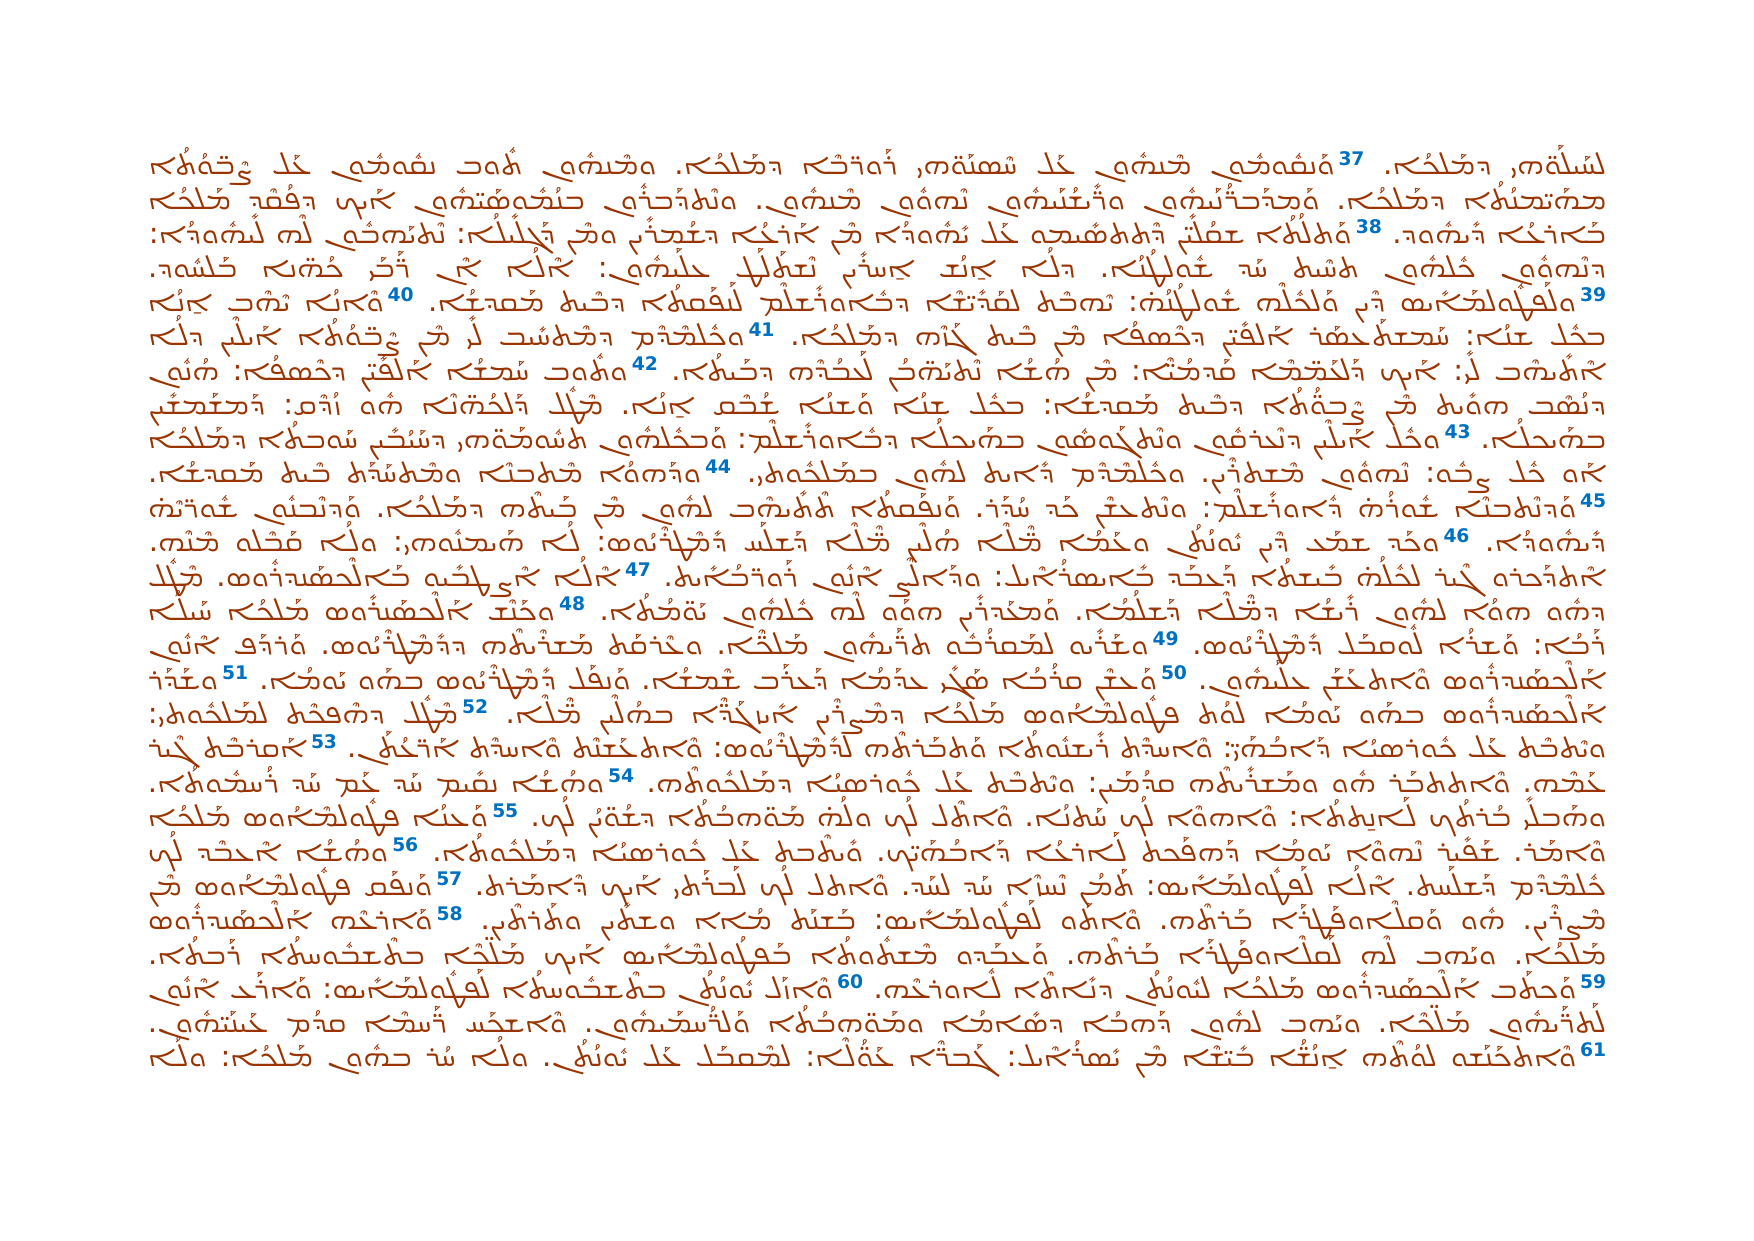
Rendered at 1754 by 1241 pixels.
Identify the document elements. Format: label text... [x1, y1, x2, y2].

text 1 ܘܒܰܫܢܰܬ ܡܳܐܐ ܘܶܫܬܺܝܢ: ܣܠܶܩ ܐܰܠܶܟܣܰܢܕܪܽܘܣ ܒܰܪ ܐܰܢܛܝܰܟܳܘܣ ܐܶܦܺܝܦܰܢܳܘܣ ܒܪܶܗ ܕܰܐܢܛܺܝܰܟܳܘܣ. ܘܰܐܚܕܳܗ̇ ܠܰܦܛܽܘܠܡܰܐܺܝܣ ܘܟܰܒܫܳܗ̇. ܩܰܒܠܽܘܗܝ ܘܰܐܡܠܶܟ ܬܰܡܳܢ. 2 ܘܰܫܡܰܥ ܕܺܡܶܛܪܶܝܳܘܣ ܡܰܠܟܳܐ: ܘܟܰܢܶܫ ܚܰܝܠܳܐ ܣܰܓܺܝܐܳܐ ܘܰܢܦܰܩ ܠܽܐܘܪܥܶܗ ܠܰܩܪܳܒܳܐ. 3 ܘܫܰܕܰܪ ܕܺܡܶܛܪܶܝܳܘܣ ܐܶܓܪ̈ܳܬܳܐ ܠܘܳܬ ܝܽܘܢܳܬܳܢ ܒܡ̈ܶܠܶܐ ܕܰܫܠܳܡܳܐ ܐܰܝܟ ܕܰܢܫܰܒܚܺܝܘܗܝ. 4 ܐܶܡܰܪ ܓܶܝܪ ܕܺܡܶܛܪܶܝܳܘܣ: ܢܩܰܕܶܡ ܘܢܶܥܒܶܕ ܥܰܡܶܗ ܪܳܚܡܽܘܬܳܐ: ܡܶܢ ܩܕܳܡ ܕܠܳܐ ܢܺܐܙܰܠ ܘܢܶܥܒܶܕ ܥܰܡ ܐܰܠܶܟܣܰܢܕܪܳܘܣ: ܘܢܶܗܘܶܐ ܠܰܢ ܣܰܩܽܘܒܠܳܐ. 5 ܡܶܬܕܰܟܪ ܓܶܝܪ ܟܽܠܗܶܝܢ ܒܺܝ̈ܫܳܬܳܐ ܕܰܥܒܰܕܢ ܠܶܗ ܘܠܰܐܚܰܘ̈ܗܝ ܘܰܠܥܰܡܶܗ. 6 ܘܝܰܗܒ ܠܶܗ ܫܽܘܠܛܳܢܳܐ ܕܰܢܟܰܢܶܫ ܚܰܝܠܳܐ ܘܰܢܥܰܬܶܕ ܙܰܝܢܳܐ. ܘܢܶܗܘܶܐ ܡܥܰܕܪܳܢܶܗ. ܘܰܗܡܰܝܖ̈ܶܐ ܕܺܐܝܬ ܗܘܳܐ ܒܡܶܪܕܳܐ ܐܶܡܰܪ ܕܢܶܬܝܰܗܒܽܘܢ ܠܶܗ. 7 ܘܶܐܬܳܐ ܝܽܘܢܳܬܳܢ ܠܽܐܘܪܺܫܠܶܡ. ܘܰܩܪܳܐ ܐܶܓܪ̈ܳܬܳܐ ܒܶܐܕܢܰܘ̈ܗܝ ܕܟܽܠܶܗ ܥܰܡܳܐ ܘܰܕܝܳܬܒܰܝ̈ ܡܶܪܕܳܐ. 8 ܘܰܕܚܶܠܘ ܕܶܚܠܬܳܐ ܪܰܒܬܳܐ: ܕܰܫܡܰܥܘ ܕܝܰܗܒ ܠܶܗ ܫܽܘܠܛܳܢܳܐ ܡܰܠܟܳܐ ܠܰܡܟܰܢܳܫܽܘ ܚܰܝܠܳܐ. 9 ܘܰܐܫܠܶܡܘ ܝܳܬܒܰܝ̈ ܡܶܪܕܳܐ ܗܡܰܝܖ̈ܶܐ ܠܝܽܘܢܳܬܳܢ: ܘܰܐܫܠܶܡ ܐܶܢܽܘܢ ܠܳܐ̱ܢܳܫܰܝ̈ܗܽܘܢ. 10 ܘܰܥܡܰܪ ܝܽܘܢܳܬܳܢ ܒܽܐܘܪܺܫܠܶܡ. ܘܫܰܪܺܝܘ ܗܘܳܐ ܡܒܰܢܶܐ ܘܡܚܰܕܶܬ ܠܰܡܕܺܝܢܬܳܐ. 11 ܘܶܐܡܰܪ ܝܽܘܢܳܬܳܢ ܠܥܳܒܕܰܝ̈ ܥܒܳܕܳܐ: ܕܢܶܒܢܽܘܢ ܫܽܘܪܳܐ ܘܛܽܘܪܳܐ ܕܨܺܗܝܽܘܢ ܟܰܕ ܚܳܕܰܪ: ܒܟܺܐܦ̈ܶܐ ܡܖ̈ܰܒܥܳܬܳܐ ܠܚܶܣܢܳܐ. ܘܰܥܒܰܕܘ ܗܳܟܰܢܳܐ. 12 ܘܰܥܪܰܩܘ ܒܢܰܝ̈ ܢܽܘܟܪ̈ܳܝܶܐ ܐܰܝܠܶܝܢ ܕܺܐܝܬ ܗܘܰܘ ܒܚܶܣܢ̈ܶܐ ܗܳܢܽܘܢ ܕܰܒܢܳܐ ܗܘܳܐ ܒܺܝܟܪܺܝܳܘܣ. 13 ܘܰܫܒܰܩ ܟܽܠܢܳܫ ܕܽܘܟܬܶܗ. ܘܶܐܙܰܠܘ ܠܰܐܬܪܗܽܘܢ. 14 ܒܪܰܡ ܕܶܝܢ ܒܒܶܝܬ ܫܽܘܖ̈ܶܐ ܐܶܫܬܚܰܪܘ: ܡܶܢ ܐܰܝܠܶܝܢ ܕܰܫܒܰܩܘ ܢܳܡܽܘܣܳܐ ܘܦܽܘܩܕܳܢ̈ܶܐ. ܐܺܝܬܶܝܗ̇ ܗܘܳܬ ܠܗܽܘܢ ܓܶܝܪ ܒܶܝܬ ܥܪܽܘܩܝܳܐ. 15 ܘܰܫܡܰܥ ܐܰܠܶܟܣܰܢܕܪܽܘܣ ܡܰܠܟܐ ܟܽܠܡܶܕܶܡ ܕܰܫܠܰܚ ܘܶܐܫܬܰܘܕܺܝ ܕܺܡܶܛܪܶܝܳܘܣ ܠܝܽܘܢܳܬܳܢ. ܘܶܐܫܬܰܥܺܝܘ ܠܶܗ ܥܰܠ ܩܪ̈ܳܒܶܐ ܘܓܰܢܒܳܪ̈ܳܘܳܬܳܐ ܘܢܶܨܚܳܢ̈ܶܐ ܕܰܥܒܰܕ ܗܽܘ ܘܰܐܚܰܘ̈ܗܝ. 16 ܘܶܐܡܰܪ ܕܰܠܡܳܐ ܡܶܫܟܚܺܝܢܰܢ ܐܰܝܟ ܗܳܢܳܐ ܓܰܒܪܳܐ. ܐܶܠܳܐ ܗܳܫܳܐ ܢܶܥܒܕܺܝܘܗܝ ܠܰܢ ܪܳܚܡܳܐ ܘܰܡܥܰܕܪܳܢܳܐ. 17 ܘܰܟܬܰܒ ܐܶܓܰܪܬܳܐ ܘܰܫܠܰܚ ܠܶܗ: ܐܰܝܟ ܗܳܠܶܝܢ ܡ̈ܶܠܶܐ. 18 ܐܰܠܶܟܣܰܢܕܪܽܘܣ ܡܰܠܟܳܐ ܠܝܽܘܢܳܬܳܢ ܐܳܚܝ: ܫܠܳܡ. 19 ܫܡܰܥܢ ܥܠܰܝܟ ܕܓܰܒܪܳܐ ܐܰܢ̱ܬ ܚܰܝܠܬܳܢܳܐ. ܘܚܳܫܰܚ ܐܰܢ̱ܬ ܠܰܢ ܕܬܶܗܘܶܐ ܠܰܢ ܪܳܚܡܳܐ. 20 ܘܗܳܫܳܐ ܐܰܩܺܝܡܢܳܟ ܝܰܘܡܳܢܳܐ ܪܰܒ ܟܳܗ̈ܢܶܐ ܕܥܰܡܳܟ: ܕܬܶܗܘܶܐ ܡܶܬܩܪܶܐ ܪܳܚܡܶܗ ܕܡܰܠܟܳܐ. ܘܫܰܕܰܪ ܠܶܗ ܐܰܪ̈ܓܘܳܢܶܐ ܘܰܟܠܺܝܠܳܐ ܕܕܰܗܒܳܐ. ܘܶܐܡܰܪ ܬܶܗܘܶܐ ܠܶܗ ܫܰܘܬܳܦܽܘܬܳܐ ܠܘܳܬ ܬܰܪܥܺܝܬܰܢ. ܘܢܶܛܰܪ ܪܳܚܡܽܘܬܳܐ ܕܨܶܐܕܰܝܢ. 21 ܘܶܐܬܟܰܣܺܝ ܝܽܘܢܳܬܳܢ ܐܶܣܛܠܳܐ ܩܰܕܺܝܫܬܳܐ ܒܝܰܪܚܳܐ ܫܒܺܝܥܳܝܳܐ: ܒܰܫܢܰܬ ܡܳܐܐ ܘܫܬܺܝܢ ܒܥܰܕܥܺܐܕܳܐ ܕܰܡ̈ܛܰܠܠܶܐ. ܘܟܰܢܶܫ ܚܰܝܠܳܐ ܘܥܰܬܶܕ ܙܰܝܢܳܐ ܣܰܓܺܝܐܳܐ. 22 ܘܰܫܡܰܥ ܕܺܡܶܛܪܶܝܳܘܣ ܗܳܠܶܝܢ ܡ̈ܶܠܶܐ: ܘܶܐܬܬܥܺܝܩ ܘܶܐܡܰܪ. 23 ܡܳܢܳܐ ܥܒܰܕܢ ܕܩܰܕܡܰܢ ܐܶܠܶܟܣܰܢܕܪܽܘܣ ܠܡܶܥܒܰܕ ܪܳܚܡܽܘܬܳܐ ܥܰܡ ܝܺܗܽܘ̈ܕܳܝܶܐ: ܕܢܶܗܘܽܘܢ ܠܶܗ ܡܥܰܕܪ̈ܳܢܶܐ. 24 ܐܶܟܬܽܘܒ ܠܗܽܘܢ ܐܳܦ ܐܶܢܳܐ ܡ̈ܶܠܶܐ ܕܒܳܥܽܘܬܳܐ ܘܰܕܪܽܘܡܪܳܡܳܐ ܘܰܕܡܰܘ̈ܗܒܳܬܳܐ. ܕܢܶܗܘܽܘܢ ܠܰܢ ܠܥܽܘܕܪܳܢܳܐ. 25 ܘܰܫܠܰܚ ܠܗܽܘܢ ܐܰܝܟ ܗܳܠܶܝܢ ܡ̈ܶܠܶܐ: ܕܺܡܶܛܪܶܝܳܘܣ ܡܰܠܟܳܐ ܠܥܰܡܳܐ ܕܺܝܗܽܘ̈ܕܳܝܶܐ: ܫܠܳܡ. 26 ܡܶܛܽܠ ܕܩܰܘܺܝܬܽܘܢ ܒܰܩܝܳܡܳܐ ܕܥܰܡܰܢ. ܘܰܢܛܰܪܬܽܘܢ ܪܳܚܡܽܘܬܳܐ ܕܰܠܘܳܬܰܢ: ܘܠܳܐ ܢܩܶܦܬܽܘܢ ܠܰܒܥܶܠܕܒܳܒܰܝ̈ܢ: ܫܡܰܥܢ ܘܰܚܕܰܝܢ. 27 ܘܗܳܫܳܐ ܩܰܘܰܘ ܒܬܰܪܥܺܝܬܳܐ ܕܰܠܘܳܬܰܢ: ܘܢܶܦܪܽܘܥܟܽܘܢ ܛܳܒ̈ܳܬܳܐ ܣܰܓܺܝ̈ܐܳܬܳܐ. ܐܰܝܟ ܕܰܥܒܰܕܬܽܘܢ ܥܰܡܰܢ. 28 ܘܢܶܫܒܽܘܩ ܠܟܽܘܢ ܫܳܩ̈ܠܶܐ ܣܰܓܺܝ̈ܐܶܐ. ܘܢܶܬܶܠ ܠܟܽܘܢ ܡܰܘ̈ܗܒܳܬܳܐ ܣܰܓܺܝ̈ܐܳܬܳܐ. 29 ܘܗܳܫܳܐ ܫܳܪܶܐ ܐ̱ܢܳܐ ܠܟܽܘܢ ܘܡܰܪܦܶܐ ܐ̱ܢܳܐ ܠܟܽܘܢ ܠܟܽܠܗܽܘܢ ܝܺܗܽܘ̈ܕܳܝܶܐ ܡܶܢ ܫܩ̈ܳܠܶܐ ܘܡܶܢ ܕܡܶܝ̈ܗ̇ ܕܡܶܠܚܳܐ ܘܡܶܢ ܟܠܺܝܠܳܐ. 30 ܘܰܚܕܳܐ ܡܶܢ ܬܠܳܬ ܡܢܰܘ̈ܳܬܳܐ ܕܙܰܪܥܳܐ: ܘܡܶܕܶܡ ܕܗܳܘܶܐ ܗܘܳܐ ܠܺܝ ܡܶܢ ܦܺܐܖ̈ܶܐ ܕܺܐܝܠܶܢ̈ܶܐ: ܫܳܒܶܩ ܐ̱ܢܳܐ ܡܶܢ ܝܰܘܡܳܢܳܐ ܘܰܠܗܰܠ: ܕܠܳܐ ܐܶܣܰܒ ܡܶܢ ܐܰܪܥܳܐ ܕܺܝܗܽܘ̈ܕܳܝܶܐ. ܘܬܽܘܒ ܫܳܒܶܩ ܐ̱ܢܳܐ ܬܠܳܬ ܫܩܳܠܺܝ̈ܢ ܕܶܐܬܬܣܺܝܡܘ ܥܠܶܝܗ̇: ܡܶܢ ܫܳܡܪܺܝܢ ܘܡܶܢ ܓܠܺܝܠܳܐ: ܡܶܢ ܝܰܘܡܳܢܳܐ ܘܰܠܗܰܠ. 31 ܘܽܐܘܪܺܫܠܶܡ ܬܶܗܘܶܐ ܩܰܕܺܝܫܳܐ ܘܰܡܚܰܪܪܳܐ: ܘܟܽܠܗܽܘܢ ܬܚܽܘ̈ܡܶܝܗ̇. ܘܡܰܥܣܳܖ̈ܶܐ ܘܡܰܟ̈ܣܶܐ ܫܳܒܶܩ ܐ̱ܢܳܐ. 32 ܘܫܽܘܠܛܳܢܳܐ ܝܳܗܶܒ ܐ̱ܢܳܐ ܠܪܰܒ ܟܳܗ̈ܢܶܐ ܥܰܠ ܡܶܪܕܳܐ ܕܒܽܐܘܪܺܫܠܶܡ. ܕܰܢܩܺܝܡ ܥܠܰܘܗܝ ܓܰܒܖ̈ܶܐ ܕܢܶܛܪܽܘܢܳܝܗܝ ܐܰܝܠܶܝܢ ܕܗܽܘ ܨܳܒܶܐ. 33 ܘܟܽܠ ܢܰܦܫܳܐ ܕܺܝܗܽܘ̈ܕܳܝܶܐ ܕܶܫܬܰܒܝܰܬ ܡܶܢ ܐܰܪܥܳܐ ܕܺܝܗܽܘܕ ܒܟܽܠܳܗ̇ ܡܰܠܟܽܘܬܝ. ܫܳܒܶܩ ܐ̱ܢܳܐ ܒܰܪܬ ܚܺܐܖ̈ܶܐ ܡܰܓܳܢ. ܘܟܽܠܢܳܫ ܢܶܫܒܩܽܘܢ ܫܩܳܠܰܝ̈ܗܽܘܢ ܘܕܰܒܥܺܝܪܗܽܘܢ. 34 ܘܟܽܠܗܽܘܢ ܥܰܕܥܺܐܕܶܝ̈ܗ̇ ܘܫܰܒܶܝ̈ܗ̇ ܘܺܪܝܫ ܝܰܪ̈ܚܶܝܗ̇: ܘܝܰܘ̈ܡܳܬܳܐ ܝܺܕܺܝ̈ܥܶܐ: ܘܰܬܠܳܬܳܐ ܝܰܘ̈ܡܺܝܢ ܡܶܢ ܩܕܳܡ ܥܰܕܥܺܐܕܳܐ: ܘܰܬܠܳܬܳܐ ܝܰܘ̈ܡܺܝܢ ܡܶܢ ܒܳܬܰܪ ܥܺܕܥܺܐܕܳܐ: ܢܶܗܘܽܘܢ ܡܚܰܪܪܺܝܢ ܘܰܫܒܺܝܩܺܝܢ ܡܶܢ ܡܰܟ̈ܣܶܐ ܠܟܽܠܗܽܘܢ ܝܺܗܽܘ̈ܕܳܝܶܐ: ܕܥܳܡܪܺܝܢ ܒܡܰܠܟܽܘܬܝ. 35 ܘܠܳܐ ܐܺܝܬ ܫܽܘܠܛܳܢܳܐ ܠܐ̱ܢܳܫ ܕܢܶܬܒܰܥ ܐܰܘ ܕܢܶܐܠܽܘܨ ܠܚܰܕ ܡܶܢܗܽܘܢ ܥܰܠ ܟܽܠ ܨܒܽܘ ܕܺܐܝܬ. 36 ܘܰܕܢܶܬܟܰܬܒܽܘܢ ܡܶܢ ܝܺܗܽܘ̈ܕܳܝܶܐ ܒܚܰܝܠܰܘ̈ܗܝ ܕܡܰܠܟܳܐ ܬܠܳܬܳܐ ܐܰܠܦܺܝ̈ܢ. ܘܢܶܬܝܰܗ̈ܒܳܢ ܠܗܽܘܢ ܡܰܘ̈ܗܒܳܬܳܐ ܐܰܝܟ ܕܙܳܕܶܩ ܠܚܰܝܠܰܘ̈ܗܝ ܕܡܰܠܟܳܐ. 37 ܘܰܢܩܽܘܡܽܘܢ ܡܶܢܗܽܘܢ ܥܰܠ ܚܶܣܢܰܘ̈ܗܝ ܪܰܘܪ̈ܒܶܐ ܕܡܰܠܟܳܐ. ܘܡܶܢܗܽܘܢ ܬܽܘܒ ܢܩܽܘܡܽܘܢ ܥܰܠ ܨܶܒ̈ܘܳܬܳܐ ܡܗܰܝ̈ܡܢܳܬܳܐ ܕܡܰܠܟܳܐ. ܘܰܡܕܰܒܪ̈ܳܢܰܝܗܽܘܢ ܘܪ̈ܺܝܫܳܢܰܝܗܽܘܢ ܢܶܗܘܽܘܢ ܡܶܢܗܽܘܢ. ܘܢܶܬܕܰܒܪܽܘܢ ܒܢܳܡܽܘܣܰܝ̈ܗܽܘܢ ܐܰܝܟ ܕܦܳܩܶܕ ܡܰܠܟܳܐ ܒܰܐܪܥܳܐ ܕܺܝܗܽܘܕ. 38 ܘܰܬܠܳܬܳܐ ܫܩܳܠܺܝ̈ܢ ܕܶܬܬܣܺܝܡܘ ܥܰܠ ܝܺܗܽܘܕܳܐ ܡܶܢ ܐܰܪܥܳܐ ܕܫܳܡܪܺܝܢ ܘܡܶܢ ܕܰܓܠܺܝܠܳܐ: ܢܶܬܝܰܗܒܽܘܢ ܠܶܗ ܠܺܝܗܽܘܕܳܐ: ܕܢܶܗܘܽܘܢ ܟܽܠܗܽܘܢ ܬܚܶܝܬ ܚܰܕ ܫܽܘܠܛܳܢܳܐ. ܕܠܳܐ ܐ̱ܢܳܫ ܐ̱ܚܪܺܝܢ ܢܶܫܬܰܠܰܛ ܥܠܰܝܗܽܘܢ: ܐܶܠܳܐ ܐܶܢ ܖ̈ܰܒܰܝ ܟܳܗ̈ܢܐ ܒܰܠܚܽܘܕ. 39 ܘܠܰܦܛܽܘܠܡܰܐܺܝܣ ܕܶܝܢ ܘܰܠܟܽܠܶܗ ܫܽܘܠܛܳܢܳܗ̇: ܝܶܗܒܶܬ ܠܩܰܕܺܝ̈ܫܶܐ ܕܒܽܐܘܪܺܫܠܶܡ ܠܰܢܦܰܩܬܳܐ ܕܒܶܝܬ ܡܰܩܕܫܳܐ. 40 ܘܶܐܢܳܐ ܝܶܗܶܒ ܐ̱ܢܳܐ ܒܟܽܠ ܫܢܳܐ: ܚܰܡܫܬܰܥܣܰܪ ܐܰܠܦܺܝ̈ܢ ܕܟܶܣܦܳܐ ܡܶܢ ܒܶܝܬ ܓܰܙܶܗ ܕܡܰܠܟܳܐ. 41 ܘܟܽܠܡܶܕܶܡ ܕܡܶܬܚܺܝܒ ܠܺܝ ܡܶܢ ܨܶܒ̈ܘܳܬܳܐ ܐܰܝܠܶܝܢ ܕܠܳܐ ܐܶܬܺܝܗܶܒ ܠܺܝ: ܐܰܝܟ ܕܰܠܥܰܡ̈ܡܶܐ ܩܰܕܡܳܝ̈ܶܐ: ܡܶܢ ܗܳܫܳܐ ܢܶܬܝܰܗ̈ܒܳܢ ܠܰܥܒܳܕܶܗ ܕܒܰܝܬܳܐ. 42 ܘܬܽܘܒ ܚܰܡܫܳܐ ܐܰܠܦܺܝ̈ܢ ܕܟܶܣܦܳܐ: ܗܳܢܽܘܢ ܕܢܳܣܶܒ ܗܘܺܝܬ ܡܶܢ ܨܶܒܘ̈ܳܬܳܐ ܕܒܶܝܬ ܡܰܩܕܫܳܐ: ܒܟܽܠ ܫܢܳܐ ܘܰܫܢܳܐ ܫܳܒܶܩ ܐ̱ܢܳܐ. ܡܶܛܽܠ ܕܰܠܟܳܗ̈ܢܶܐ ܗܽܘ ܙܳܕܶܩ: ܕܰܡܫܰܡܫܺܝܢ ܒܗܰܝܟܠܳܐ. 43 ܘܟܽܠ ܐܰܝܠܶܝܢ ܕܢܶܥܪܩܽܘܢ ܘܢܶܬܓܰܘܣܽܘܢ ܒܗܰܝܟܠܳܐ ܕܒܽܐܘܪܺܫܠܶܡ: ܘܰܒܟܽܠܗܽܘܢ ܬܚܽܘܡܰܘ̈ܗܝ ܕܚܰܝܳܒܺܝܢ ܚܰܘܒܬܳܐ ܕܡܰܠܟܳܐ ܐܰܘ ܟܽܠ ܨܒܽܘ: ܢܶܗܘܽܘܢ ܡܶܫܬܪܶܝܢ. ܘܟܽܠܡܶܕܶܡ ܕܺܐܝܬ ܠܗܽܘܢ ܒܡܰܠܟܽܘܬܝ. 44 ܘܕܰܗܘܳܐ ܡܶܬܒܢܶܐ ܘܡܶܬܚܰܕܰܬ ܒܶܝܬ ܡܰܩܕܫܳܐ. 45 ܘܰܕܢܶܬܒܢܶܐ ܫܽܘܪܳܗ̇ ܕܽܐܘܪܺܫܠܶܡ: ܘܢܶܬܥܫܶܢ ܟܰܕ ܚܳܕܰܪ. ܘܰܢܦܰܩܬܳܐ ܬܶܬܺܝܗܶܒ ܠܗܽܘܢ ܡܶܢ ܒܰܝܬܶܗ ܕܡܰܠܟܳܐ. ܘܰܕܢܶܒܢܽܘܢ ܫܽܘܪ̈ܝܶܗ̇ ܕܺܝܗܽܘܕܳܐ. 46 ܘܟܰܕ ܫܡܰܥ ܕܶܝܢ ܝܽܘܢܳܬܳܢ ܘܥܰܡܳܐ ܡ̈ܶܠܶܐ ܗܳܠܶܝܢ ܡ̈ܶܠܶܐ ܕܰܫܠܰܚ ܕܺܡܶܛܪܶܝܳܘܣ: ܠܳܐ ܗܰܝܡܢܽܘܗܝ: ܘܠܳܐ ܩܰܒܶܠܘ ܡܶܢܶܗ. ܐܶܬܕܰܟܪܘ ܓܶܝܪ ܠܟܽܠܳܗ̇ ܒܺܝܫܬܳܐ ܕܰܥܒܰܕ ܒܺܐܝܣܪܳܐܶܝܠ: ܘܕܰܐܠܶܨ ܐܶܢܽܘܢ ܪܰܘܪ̈ܒܳܐܺܝܬ. 47 ܐܶܠܳܐ ܐܶܨܛܒܺܝܘ ܒܰܐܠܶܟܣܰܢܕܪܽܘܣ. ܡܶܛܽܠ ܕܗܽܘ ܗܘܳܐ ܠܗܽܘܢ ܪܺܝܫܳܐ ܕܡ̈ܶܠܶܐ ܕܰܫܠܳܡܳܐ. ܘܰܡܥܰܕܪܺܝܢ ܗܘܰܘ ܠܶܗ ܟܽܠܗܽܘܢ ܝܰܘ̈ܡܳܬܳܐ. 48 ܘܟܰܢܶܫ ܐܰܠܶܟܣܰܢܪܺܘܣ ܡܰܠܟܳܐ ܚܰܝܠܳܐ ܪܰܒܳܐ: ܘܰܫܪܳܐ ܠܽܘܩܒܰܠ ܕܺܡܶܛܪܶܝܳܘܣ. 49 ܘܫܰܪܺܝܘ ܠܡܰܩܪܳܒܽܘ ܬܖ̈ܰܝܗܽܘܢ ܡܰܠܟ̈ܶܐ. ܘܥܶܪܩܰܬ ܡܰܫܪܶܝܬܶܗ ܕܕܺܡܶܛܪܶܝܳܘܣ. ܘܰܪܕܰܦ ܐܶܢܽܘܢ ܐܰܠܶܟܣܰܢܕܪܽܘܣ ܘܶܐܬܥܰܫܰܢ ܥܠܰܝܗܽܘܢ. 50 ܘܰܥܫܶܢ ܩܪܳܒܳܐ ܣܰܓܺܝ ܥܕܰܡܳܐ ܕܰܥܪܰܒ ܫܶܡܫܳܐ. ܘܰܢܦܰܠ ܕܺܡܶܛܪܶܝܳܘܣ ܒܗܰܘ ܝܰܘܡܳܐ. 51 ܘܫܰܕܰܪ ܐܰܠܶܟܣܰܢܕܪܽܘܣ ܒܗܰܘ ܝܰܘܡܳܐ ܠܘܳܬ ܦܛܽܘܠܡܶܐܳܘܣ ܡܰܠܟܳܐ ܕܡܶܨܪܶܝܢ ܐܺܝܙܓܰܕ̈ܶܐ ܒܗܳܠܶܝܢ ܡ̈ܶܠܶܐ. 52 ܡܶܛܽܠ ܕܗܶܦܟܶܬ ܠܡܰܠܟܽܘܬܝ: ܘܝܶܬܒܶܬ ܥܰܠ ܟܽܘܪܣܝܳܐ ܕܰܐܒܳܗܰܝ̈: ܘܶܐܚܕܶܬ ܪܺܝܫܢܽܘܬܳܐ ܘܰܬܒܰܪܬܶܗ ܠܕܺܡܶܛܪܶܝܳܘܣ: ܘܶܐܬܥܰܫܢܶܬ ܘܶܐܚܕܶܬ ܐܰܪ̈ܥܳܬܰܢ. 53 ܐܰܩܪܒܶܬ ܓܶܝܪ ܥܰܡܶܗ. ܘܶܐܬܬܒܰܪ ܗܽܘ ܘܡܰܫܪܺܝܬܶܗ ܩܕܳܡܰܝܢ: ܘܝܶܬܒܶܬ ܥܰܠ ܟܽܘܪܣܝܳܐ ܕܡܰܠܟܽܘܬܶܗ. 54 ܘܗܳܫܳܐ ܢܩܺܝܡ ܚܰܕ ܥܰܡ ܚܰܕ ܪܳܚܡܽܘܬܳܐ. ܘܗܰܒܠܺܝ ܒܳܪܬܳܟ ܠܰܐܢ̱ܬܬܳܐ: ܘܶܐܗܘܶܐ ܠܳܟ ܚܰܬܢܳܐ. ܘܶܐܬܶܠ ܠܳܟ ܘܠܳܗ̇ ܡܰܘ̈ܗܒܳܬܳܐ ܕܫܳܘ̈ܝܳܢ ܠܳܟ. 55 ܘܰܥܢܳܐ ܦܛܽܘܠܡܶܐܳܘܣ ܡܰܠܟܳܐ ܘܶܐܡܰܪ. ܫܰܦܺܝܪ ܢܶܗܘܶܐ ܝܰܘܡܳܐ ܕܰܗܦܰܟܬ ܠܰܐܪܥܳܐ ܕܰܐܒܳܗܰܝ̈ܟ. ܘܺܝܬܶܒܬ ܥܰܠ ܟܽܘܪܣܝܳܐ ܕܡܰܠܟܽܘܬܳܐ. 56 ܘܗܳܫܳܐ ܐܶܥܒܶܕ ܠܳܟ ܟܽܠܡܶܕܶܡ ܕܰܫܠܰܚܬ. ܐܶܠܳܐ ܠܰܦܛܽܘܠܡܰܐܺܝܣ: ܬܰܡܳܢ ܢܶܚܙܶܐ ܚܰܕ ܠܚܰܕ. ܘܶܐܬܠ ܠܳܟ ܠܰܒܪܰܬܝ ܐܰܝܟ ܕܶܐܡܰܪܬ. 57 ܘܰܢܦܰܩ ܦܛܽܘܠܡܶܐܳܘܣ ܡܶܢ ܡܶܨܪܶܝܢ. ܗܽܘ ܘܰܩܠܶܐܘܦܰܛܪܰܐ ܒܰܪܬܶܗ. ܘܶܐܬܰܘ ܠܰܦܛܽܘܠܡܰܐܺܝܣ: ܒܰܫܢܰܬ ܡܳܐܐ ܘܫܬܺܝܢ ܘܬܰܪܬܶܝܢ. 58 ܘܰܐܪܥܶܗ ܐܰܠܶܟܣܰܢܕܪܽܘܣ ܡܰܠܟܳܐ. ܘܝܰܗܒ ܠܶܗ ܠܰܩܠܶܐܘܦܰܛܪܰܐ ܒܰܪܬܶܗ. ܘܰܥܒܰܕܘ ܡܶܫܬܽܘܬܳܐ ܒܰܦܛܳܘܠܡܶܐܺܝܣ ܐܰܝܟ ܡܰܠ̈ܟܶܐ ܒܬܶܫܒܽܘܚܬܳܐ ܪܰܒܬܳܐ. 59 ܘܰܟܬܰܒ ܐܰܠܶܟܣܰܢܕܪܽܘܣ ܡܰܠܟܳܐ ܠܝܽܘܢܳܬܳܢ ܕܢܺܐܬܶܐ ܠܽܐܘܪܥܶܗ. 60 ܘܶܐܙܰܠ ܝܽܘܢܳܬܳܢ ܒܬܶܫܒܽܘܚܬܳܐ ܠܰܦܛܽܘܠܡܰܐܺܝܣ: ܘܰܐܪܰܥ ܐܶܢܽܘܢ ܠܰܬܖ̈ܰܝܗܽܘܢ ܡܰܠ̈ܟܶܐ. ܘܝܰܗܒ ܠܗܽܘܢ ܕܰܗܒܳܐ ܕܣܺܐܡܳܐ ܘܡܰܘ̈ܗܒܳܬܳܐ ܘܰܠܪ̈ܳܚܡܰܝܗܽܘܢ. ܘܶܐܫܟܰܚ ܖ̈ܰܚܡܶܐ ܩܕܳܡ ܥܰܝܢܰܝ̈ܗܽܘܢ. 61 ܘܶܐܬܟܰܢܰܫܘ ܠܘܳܬܶܗ ܐ̱ܢܳܫ̈ܳܐ ܒܺܝ̈ܫܶܐ ܡܶܢ ܝܺܣܪܳܐܶܝܠ: ܓܰܒܖ̈ܶܐ ܥܰܘ̈ܳܠܶܐ: ܠܡܶܩܒܰܠ ܥܰܠ ܝܽܘܢܳܬܳܢ. ܘܠܳܐ ܚܳܪ ܒܗܽܘܢ ܡܰܠܟܳܐ: ܘܠܳܐ ܩܰܒܶܠ ܐܶܢܽܘܢ. 62 ܘܰܦܩܰܕ ܡܰܠܟܳܐ: ܘܰܐܫܠܚܽܘܗܝ ܠܝܽܘܢܳܬܳܢ ܢܰܚܬܰܘ̈ܗܝ: ܘܰܐܠܒܫܽܘܗܝ ܐܰܪ̈ܘܳܓܶܐ. ܘܟܰܕ ܥܒܰܕܘ ܠܶܗ ܗܳܟܰܢܳܐ. 63 ܐܰܘܬܒܶܗ ܥܰܡܶܗ ܡܰܠܟܳܐ. ܘܶܐܡܰܪ ܠܪܰܘܪ̈ܒܳܢܰܘܗܝ. ܦܽܘܩܘ ܥܰܡܶܗ ܠܶܡܨܥܰܬ ܡܕܺܝܢܬܳܐ. ܘܶܐܟܪܶܙܘ ܕܠܳܐ ܐ̱ܢܳܫ ܢܶܩܒܽܘܠ ܥܠܰܘܗܝ ܥܰܠ ܟܽܠ ܨܒܽܘ ܕܺܐܝܬ. ܘܠܳܐ ܢܰܗܪܺܝܘܗܝ ܥܰܠ ܟܽܠ ܡܶܠܳܐ ܕܺܐܝܬ. 64 ܘܟܰܕ ܚܙܰܘ ܗܳܠܶܝܢ ܕܩܳܒܠܺܝܢ ܗܘܰܘ ܥܰܠ ܝܽܘܢܳܬܳܢ ܬܶܫܒܽܘܚܬܶܗ: ܐܰܝܟ ܕܰܐܟܪܶܙ ܩܕܳܡܰܘܗܝ ܟܳܪ̈ܽܘܙܶܐ: ܟܰܕ ܡܟܰܣܰܝ ܐܰܪ̈ܓܘܳܢܶܐ: ܥܪܰܩܘ ܟܽܠܗܽܘܢ. 65 ܘܫܰܒܚܶܗ ܡܰܠܟܳܐ ܠܝܽܘܢܳܬܳܢ: ܘܟܰܬܒܶܗ ܡܶܢ ܪ̈ܺܝܫܶܗ ܕܪ̈ܳܚܡܰܘܗܝ. ܘܣܳܡܶܗ ܪܰܒ ܚܰܝܠܳܐ ܘܪܰܒ ܥܰܡܳܐ. 66 ܘܰܗܦܰܟ ܝܽܘܢܳܬܳܢ ܠܽܐܘܪܺܫܠܶܡ ܒܰܫܠܳܡܳܐ ܘܰܒܒܽܘܣܳܡܳܐ. 67 ܘܒܰܫܢܰܬ ܡܳܐܐ ܘܫܬܺܝܢ ܘܚܰܡܶܫ: ܐܶܬܳܐ ܕܺܡܶܛܪܶܝܳܘܣ ܒܶܪܗ ܕܕܺܡܶܛܪܶܝܳܘܣ ܡܶܢ ܩܶܪܛܳܐ ܠܰܐܪܥܳܐ ܕܰܐܒܳܗܰܘ̈ܗܝ. 68 ܘܰܫܡܰܥ ܐܰܠܶܟܣܰܢܕܪܽܘܣ ܡܰܠܟܳܐ: ܘܶܐܬܬܥܺܝܩ ܣܰܓܺܝ. ܘܰܗܦܰܟ ܠܰܐܢܛܝܳܟܺܝܰܐ. 69 ܘܰܐܩܺܝܡ ܕܺܡܶܛܪܶܝܳܘܣ ܠܰܐܦܳܠܳܘܢܺܝܳܘܣ ܗܰܘ ܕܰܥܒܺܝܕ ܗܘܳܐ ܥܰܠ ܣܽܘܪܺܝܰܐ. ܘܟܰܢܶܫ ܚܰܝܠܳܐ ܣܰܓܺܝܐܳܐ: ܘܰܫܪܳܐ ܥܰܠ ܝܰܡܢܺܝܢ. ܘܫܰܕܰܪ ܠܘܳܬ ܝܽܘܢܳܬܳܢ ܪܰܒ ܟܳܗ̈ܢܶܐ ܘܶܐܡܰܪ ܠܶܗ. 70 ܐܰܢ̱ܬ ܒܰܠܚܽܘܕܰܝܟ ܡܶܬܬܪܺܝܡ ܐܰܢ̱ܬ ܥܠܰܝܢ. ܘܶܐܢܳܐ ܗܘܺܝܬ ܠܚܶܣܕܳܐ ܘܰܠܒܶܙܚܳܐ ܡܶܛܽܠܳܬܳܟ. ܘܰܠܡܳܢܳܐ ܡܶܫܬܰܠܰܛ ܐܰܢ̱ܬ ܥܠܰܝܢ ܘܒܰܬܚܽܘ̈ܡܰܝܢ. 71 ܗܳܫܳܐ ܐܶܢܗܽܘ ܕܰܬܟܺܝܠ ܐܰܢ̱ܬ ܥܰܠ ܚܰܝܠܳܟ: ܚܽܘܬ ܠܘܳܬܰܢ ܠܰܦܩܰܥܬܳܐ: ܘܰܢܩܰܒܶܠ ܐܰܦ̈ܶܐ ܚܰܕ ܕܚܰܕ ܬܰܡܳܢ. ܡܶܛܽܠ ܕܥܰܡܝ ܐܺܝܬ ܚܰܝܠܳܐ ܕܰܡܕܺܝ̈ܢܳܬܳܐ. 72 ܫܰܐܶܠ ܘܰܚܙܺܝ ܕܡܰܢܽܘ ܐܶܢܳܐ. ܘܡܰܢ ܐܶܢܽܘܢ ܡܥܰܕܪ̈ܳܢܰܝܢ ܗܳܠܶܝܢ ܕܳܐܡܪܺܝܢ ܕܠܰܝܬ ܠܟܽܘܢ ܩܝܳܡ ܪ̈ܶܓܠܶܐ ܩܕܳܡܰܝܢ. ܡܶܛܽܠ ܕܬܰܪܬܶܝܢ ܙܰܒܢܺܝ̈ܢ ܐܶܙܕܟܺܝܘ ܐܰܒܳܗܰܝ̈ܟ ܒܰܐܪܥܗܽܘܢ. 73 ܘܗܳܫܳܐ ܠܳܐ ܡܶܬܡܨܶܐ ܐܰܢ̱ܬ ܚܰܝܠܳܐ ܠܰܡܩܳܡ ܩܕܳܡ ܚܰܝܠܰܢ ܘܦܰܪ̈ܳܫܰܘܗܝ ܒܰܦܩܰܥܬܳܐ. ܐܰܝܟܳܐ ܕܠܰܝܬ ܠܳܐ ܟܺܐܦܳܐ ܘܠܳܐ ܛܰܪܳܢܳܐ: ܘܳܐܦܠܳܐ ܐܰܬܪܳܐ ܠܡܶܥܪܰܩ. 74 ܘܟܰܕ ܫܡܰܥ ܝܽܘܢܳܬܳܢ ܡܶܠܰܘ̈ܗܝ ܕܰܐܦܳܠܳܘܢܺܝܳܘܣ ܐܶܬܚܰܡܰܬ ܘܶܐܬܥܰܙܰܙ ܒܪܶܥܝܳܢܶܗ. ܘܰܓܒܳܐ ܥܶܣܪܳܐ ܐܰܠܦܺܝ̈ܢ ܓܰܒܖ̈ܶܐ ܡܶܢ ܐܽܘܪܺܫܠܶܡ. ܘܰܐܪܥܶܗ ܫܶܡܥܽܘܢ ܐܰܚܽܘܗܝ ܠܥܽܘܕܪܳܢܶܗ. 75 ܘܰܫܪܳܐ ܝܽܘܢܳܬܳܢ ܥܰܠ ܝܽܘܦܺܐ. ܘܰܐܚܕܽܘܗ̇ ܥܳܡܽܘܪ̈ܶܝܗ̇ ܠܰܡܕܺܝܢܬܳܐ: ܡܶܛܽܠ ܕܡܰܛܰܪܬܳܐ ܕܰܐܦܳܠܳܘܢܺܝܳܘܣ ܐܺܝܬ ܗܘܳܐ ܒܳܗ̇ ܘܰܐܩܪܶܒܘ ܥܰܡܳܗ̇. 76 ܘܰܕܚܶܠܘ ܥܳܡܽܘܪ̈ܶܝܗ̇ ܕܰܡܕܺܝܢܬܳܐ: ܘܰܦܬܰܚܘ ܠܗܽܘܢ. ܘܶܐܫܬܰܠܰܛ ܝܽܘܢܳܬܳܢ ܥܰܠ ܝܽܘܦܺܐ. 77 ܘܰܫܡܰܥ ܐܰܦܳܠܳܘܢܺܝܳܘܣ: ܕܒܰܪ ܬܠܳܬܳܐ ܐܰܠܦܺܝ̈ܢ ܦܰܪ̈ܳܫܶܐ ܘܚܰܝܠܳܐ ܣܰܓܺܝܐܳܐ. ܘܶܐܙܰܠ ܠܙܘܛܘܣ ܐܰܝܟ ܥܳܒܽܘܪܳܐ. ܘܩܰܕܶܡ ܗܘܳܐ ܠܗܽܘܢ ܠܰܦܩܰܥܬܳܐ ܡܶܛܽܠ ܚܰܝܠܳܐ ܕܦܰܪ̈ܳܫܶܐ ܕܺܐܝܬ ܗܘܳܐ ܥܰܡܶܗ: ܘܰܬܟܺܝܠ ܗܘܳܐ ܥܠܰܝܗܽܘܢ. 78 ܘܰܪܕܰܦ ܝܽܘܢܳܬܳܢ ܒܳܬܪܶܗ ܠܙܘܛܳܘܣ. ܘܰܩܪ̈ܶܒܝ ܡܰܫܪ̈ܝܳܬܳܐ ܐܰܟܚܕܳܐ ܠܰܩܪܳܒܳܐ. 79 ܘܰܫܒܰܩ ܐܰܦܳܠܳܘܢܺܝܳܘܣ ܐܳܠܶܦ ܦܰܪ̈ܳܫܺܝܢ ܡܶܢ ܒܶܣܬܰܪܗܽܘܢ ܒܰܟܡܺܐܢܳܐ. 80 ܘܺܝܕܰܥ ܝܽܘܢܳܬܳܢ ܕܰܟܡܺܐܢܳܐ ܐܺܝܬ ܒܶܣܬܪܶܗ. ܘܶܐܬܟܰܪܟܽܘܗ̇ ܠܡܰܫܪܺܝܬܶܗ. ܘܰܫܕܰܘ: ܘܶܐܬܛܰܠܰܩܘ ܓܺܐܖ̈ܰܝܗܽܘܢ ܒܥܰܡܳܐ: ܡܶܢ ܨܰܦܪܳܐ ܘܰܥܕܰܡܳܐ ܠܦܳܢܝܳܐ. 81 ܥܰܡܳܐ ܕܶܝܢ ܩܳܐܶܡ ܗܘܳܐ ܐܰܝܟ ܕܰܦܩܰܕ ܝܽܘܢܳܬܳܢ: ܘܰܠܐܺܝܘ ܦܰܪ̈ܳܫܰܝܗܽܘܢ. 82 ܘܰܢܓܰܕ ܫܶܡܥܽܘܢ ܠܚܰܝܠܶܗ: ܘܰܐܩܪܶܒ ܥܰܡ ܦܠܰܓ̈ܶܐ. ܥܕܰܡܳܐ ܕܶܐܫܬܪܺܝܘ ܦܰܪ̈ܳܫܶܐ ܘܚܰܝ̈ܠܶܐ: ܘܶܐܬܬܒܰܪܘ ܘܰܥܪܰܩܘ ܡܶܢ ܩܕܳܡܰܘܗܝ. 83 ܘܦܰܪ̈ܳܫܶܐ ܐܶܬܬܒܰܪܘ ܒܰܦܩܰܥܬܳܐ: ܘܰܥܪܰܩܘ ܠܙܘܛܘܣ. ܘܥ̣ܰܠܘ ܠܒܶܝܬ ܕܳܓܽܘܢ ܦܬܰܟܪܗܽܘܢ ܕܢܶܫܬܰܘܙܒܽܘܢ. 84 ܘܰܐܘܩܶܕܶܗ ܝܽܘܢܳܬܳܢ ܠܒܶܝܬ ܦܬܰܟܪܗܽܘܢ. ܘܠܰܐܝܠܶܝܢ ܕܰܥܪܰܩܘ ܠܡܶܬܓܰܘܳܣܽܘ ܒܶܝܬ ܕܳܓܽܘܢ ܐܰܘܩܶܕܘ ܐܶܢܽܘܢ ܥܰܡܶܗ. ܘܠܙܘܛܘܣ ܘܠܰܡܕܺܝ̈ܢܳܬܳܐ ܕܰܚܕܺܝܪ̈ܳܢ ܠܳܗ̇: ܐܰܘܩܶܕ ܐܶܢܶܝܢ ܒܢܽܘܪܳܐ: ܘܰܢܣܰܒ ܒܶܙܬܗܶܝܢ. 85 ܘܰܗܘܰܘ ܐܰܝܠܶܝܢ ܕܰܢܦܰܠܘ ܒܚܰܪܒܳܐ ܥܰܡ ܐܰܝܠܶܝܢ ܕܺܝܩܶܕܘ: ܐܰܝܟ ܬܡܳܝܢܳܐ ܐܰܠܦܺܝ̈ܢ ܓܰܒܪ̈ܺܝܢ. 86 ܘܰܫܩܰܠ ܡܶܢ ܬܰܡܳܢ ܝܽܘܢܳܬܳܢ: ܘܰܫܪܳܐ ܥܰܠ ܐܰܫܩܳܠܽܘܢ. ܘܰܢܦܰܩܘ ܝܰܬܳܒܶܝ̈ܗ̇ ܕܰܡܕܺܝܢܬܳܐ ܠܽܐܘܪܥܶܗ ܒܬܶܫܒܽܘܚܬܳܐ ܪܰܒܬܳܐ. 87 ܘܰܗܦܰܟ ܝܽܘܢܳܬܳܢ ܠܽܐܘܪܺܫܠܶܡ ܥܰܡ ܐܰܝܠܶܝܢ ܕܥܰܡܶܗ: ܟܰܕ ܐܺܝܬ ܥܰܡܗܽܘܢ ܒܶܙܬܳܐ ܣܰܓܺܝܐܬܳܐ. 88 ܘܟܰܕ ܫܡܰܥ ܐܰܠܶܟܣܰܢܕܪܽܘܣ ܡܰܠܟܳܐ ܠܳܗܠܶܝܢ ܡ̈ܶܠܶܐ. ܐܰܘܣܶܦ ܠܰܡܫܰܒܳܚܽܘܬܶܗ ܠܝܽܘܢܳܬܳܢ. 89 ܘܫܰܕܰܪ ܠܶܗ ܦܺܝܒܠܳܐ ܕܕܰܗܒܳܐ: ܐܰܝܟ ܕܺܐܝܬ ܥܝܳܕܳܐ ܠܡܶܬܺܝܗܳܒܽܘ ܠܰܒܢܰܝ̈ ܛܽܘܗܡܗܽܘܢ ܕܡܰܠܟ̈ܶܐ. ܘܝܰܗܒ ܠܶܗ ܠܥܶܩܪܽܘܢ: ܘܰܠܟܽܠܗܽܘܢ ܬܚܽܘ̈ܡܶܝܗ̇ ܠܝܳܪܬܽܘܬܳܐ. [148, 148, 1606, 1074]
